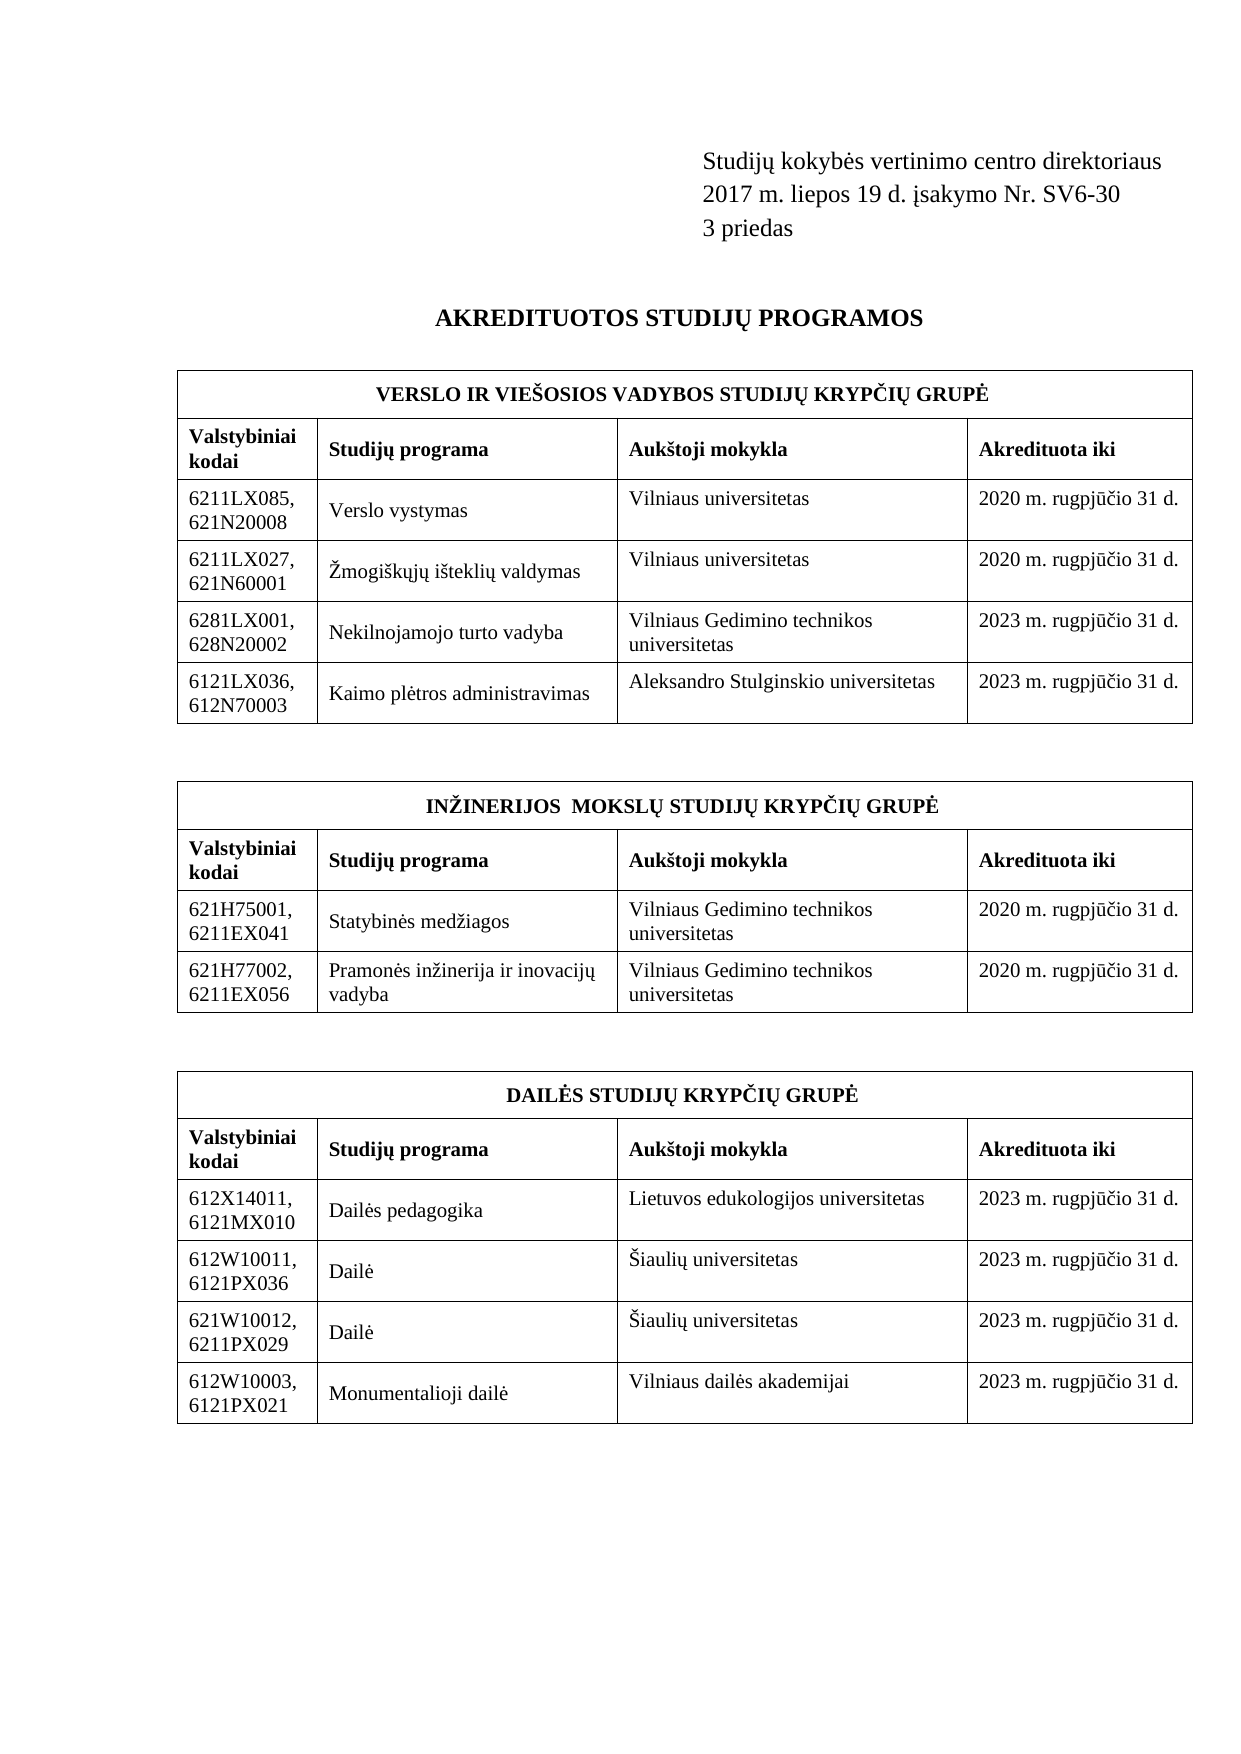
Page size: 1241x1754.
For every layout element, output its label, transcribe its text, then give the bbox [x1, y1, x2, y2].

table_cell Vilniaus dailės akademijai [618, 1363, 967, 1423]
table_header DAILĖS studijų krypčių grupė [178, 1072, 1192, 1118]
table_cell Aukštoji mokykla [618, 419, 967, 478]
table_cell 612W10011, 6121PX036 [178, 1241, 317, 1301]
table_cell 2023 m. rugpjūčio 31 d. [968, 663, 1192, 723]
table_cell Statybinės medžiagos [318, 891, 617, 951]
table_cell Dailė [318, 1241, 617, 1301]
table_cell 2020 m. rugpjūčio 31 d. [968, 952, 1192, 1012]
table_cell 2023 m. rugpjūčio 31 d. [968, 1363, 1192, 1423]
table_cell Aukštoji mokykla [618, 830, 967, 890]
table_cell Vilniaus Gedimino technikos universitetas [618, 602, 967, 662]
table_cell 2020 m. rugpjūčio 31 d. [968, 891, 1192, 951]
table_cell 621W10012, 6211PX029 [178, 1302, 317, 1362]
table_cell 2023 m. rugpjūčio 31 d. [968, 1180, 1192, 1240]
table_cell Pramonės inžinerija ir inovacijų vadyba [318, 952, 617, 1012]
table_cell Vilniaus Gedimino technikos universitetas [618, 891, 967, 951]
table_cell Vilniaus universitetas [618, 541, 967, 601]
table_cell Valstybiniai kodai [178, 419, 317, 478]
table_cell Žmogiškųjų išteklių valdymas [318, 541, 617, 601]
table_cell Dailės pedagogika [318, 1180, 617, 1240]
table_cell Valstybiniai kodai [178, 1119, 317, 1179]
table_cell Studijų programa [318, 1119, 617, 1179]
table_cell 6121LX036, 612N70003 [178, 663, 317, 723]
table_cell 621H75001, 6211EX041 [178, 891, 317, 951]
table_cell 6211LX027, 621N60001 [178, 541, 317, 601]
table_cell 6211LX085, 621N20008 [178, 480, 317, 539]
table_cell Šiaulių universitetas [618, 1241, 967, 1301]
table_cell Vilniaus universitetas [618, 480, 967, 539]
table_header VERSLO IR VIEŠOSIOS VADYBOS studijų krypčių grupė [178, 371, 1192, 417]
table_cell 2020 m. rugpjūčio 31 d. [968, 541, 1192, 601]
table_cell Valstybiniai kodai [178, 830, 317, 890]
table_cell Akredituota iki [968, 830, 1192, 890]
table_cell 2020 m. rugpjūčio 31 d. [968, 480, 1192, 539]
text AKREDITUOTOS STUDIJŲ PROGRAMOS [177, 303, 1181, 332]
table_cell Akredituota iki [968, 419, 1192, 478]
table_cell Studijų programa [318, 830, 617, 890]
table_cell 612W10003, 6121PX021 [178, 1363, 317, 1423]
table_cell 621H77002, 6211EX056 [178, 952, 317, 1012]
table_cell Lietuvos edukologijos universitetas [618, 1180, 967, 1240]
table_cell Verslo vystymas [318, 480, 617, 539]
table_cell Dailė [318, 1302, 617, 1362]
table_cell Šiaulių universitetas [618, 1302, 967, 1362]
table_cell Nekilnojamojo turto vadyba [318, 602, 617, 662]
table_cell Akredituota iki [968, 1119, 1192, 1179]
table_cell Kaimo plėtros administravimas [318, 663, 617, 723]
table_cell 2023 m. rugpjūčio 31 d. [968, 602, 1192, 662]
table_cell 2023 m. rugpjūčio 31 d. [968, 1302, 1192, 1362]
table_cell Aleksandro Stulginskio universitetas [618, 663, 967, 723]
table_header inžinerijos mokslų studijų krypčių grupė [178, 782, 1192, 829]
table_cell 6281LX001, 628N20002 [178, 602, 317, 662]
table_cell Aukštoji mokykla [618, 1119, 967, 1179]
table_cell 612X14011, 6121MX010 [178, 1180, 317, 1240]
table_cell Monumentalioji dailė [318, 1363, 617, 1423]
table_cell 2023 m. rugpjūčio 31 d. [968, 1241, 1192, 1301]
text 2017 m. liepos 19 d. įsakymo Nr. SV6-30 [702, 179, 1181, 208]
table_cell Studijų programa [318, 419, 617, 478]
text Studijų kokybės vertinimo centro direktoriaus [702, 146, 1181, 175]
table_cell Vilniaus Gedimino technikos universitetas [618, 952, 967, 1012]
text 3 priedas [702, 213, 1181, 242]
